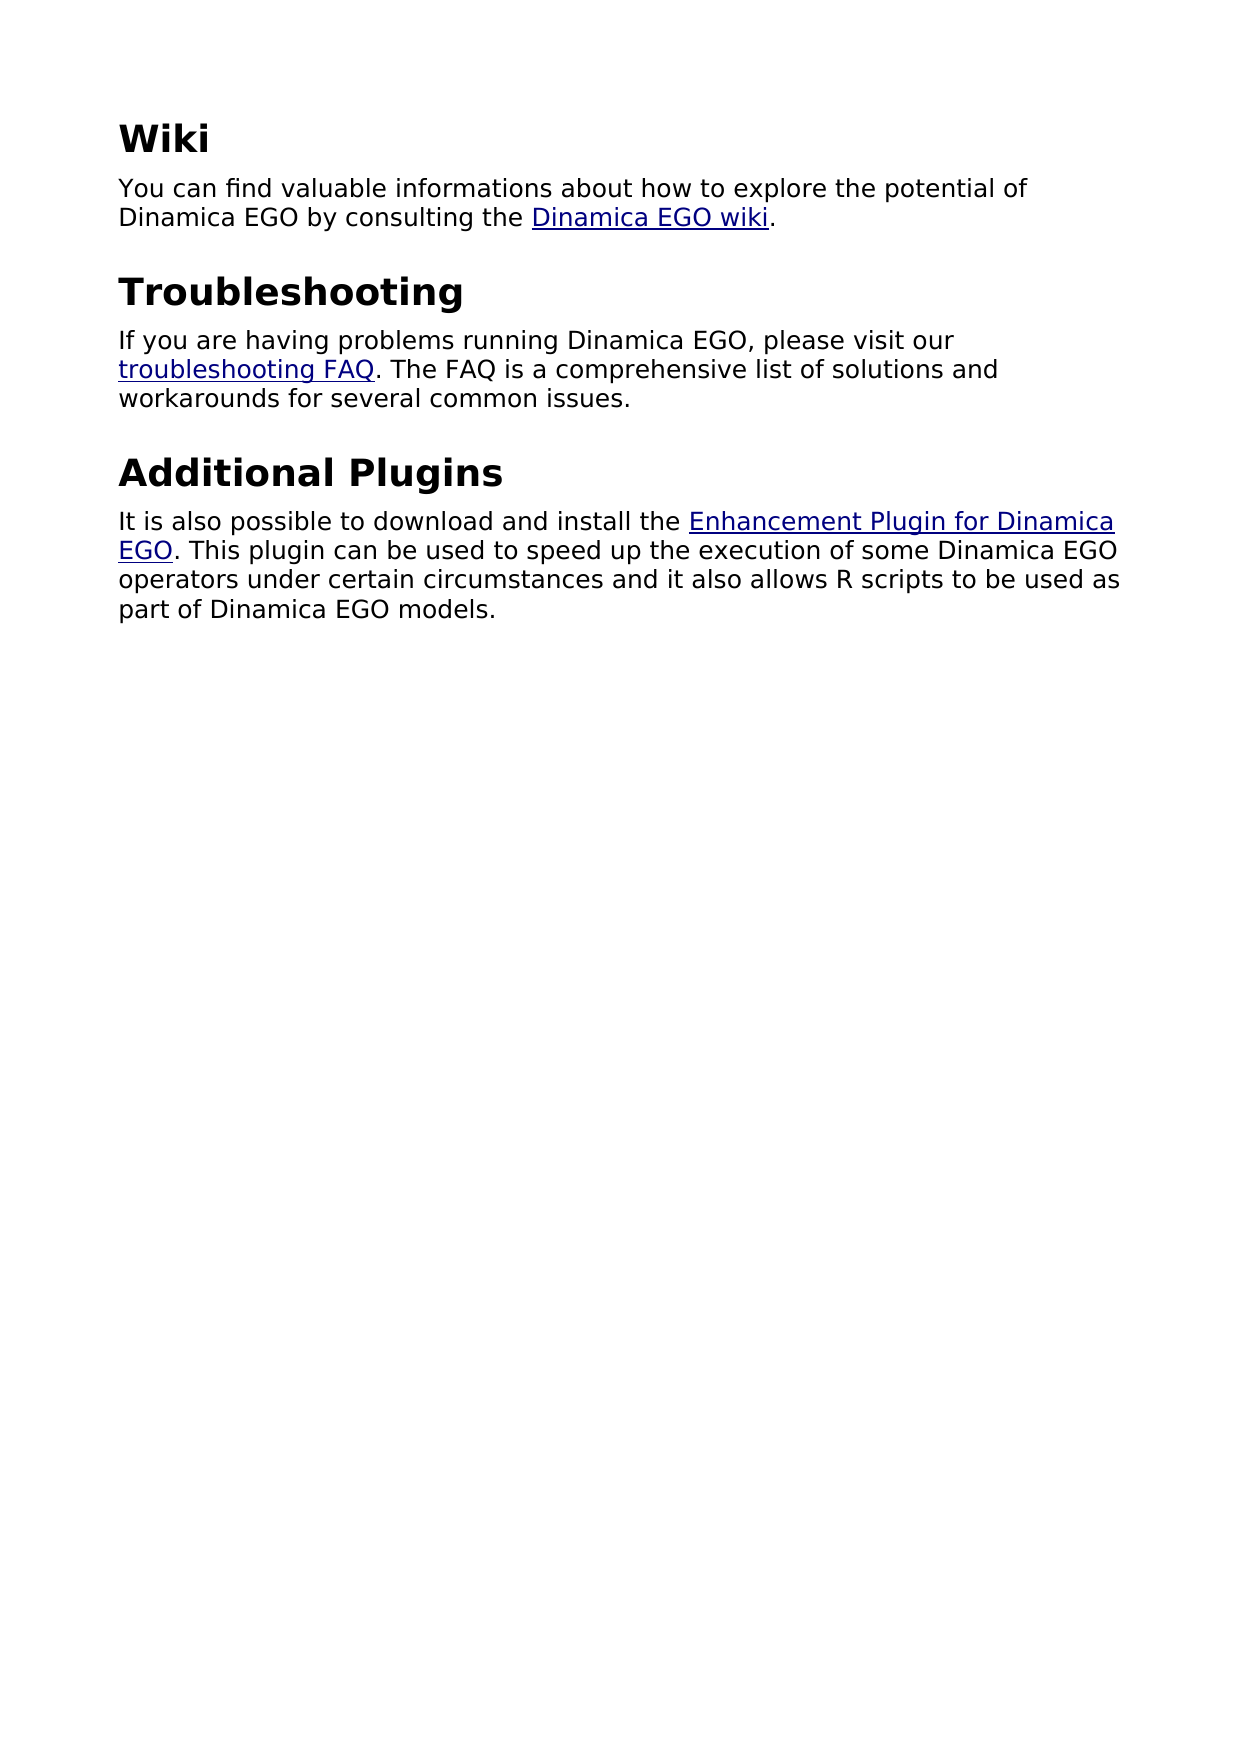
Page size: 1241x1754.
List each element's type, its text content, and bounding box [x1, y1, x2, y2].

subtitle Additional Plugins [118, 451, 1122, 495]
subtitle Wiki [118, 118, 1122, 162]
text It is also possible to download and install the Enhancement Plugin for Dinamica EGO. This plugin can be used to speed up the execution of some Dinamica EGO operators under certain circumstances and it also allows R scripts to be used as part of Dinamica EGO models. [118, 507, 1122, 624]
text If you are having problems running Dinamica EGO, please visit our troubleshooting FAQ. The FAQ is a comprehensive list of solutions and workarounds for several common issues. [118, 326, 1122, 414]
text You can find valuable informations about how to explore the potential of Dinamica EGO by consulting the Dinamica EGO wiki. [118, 174, 1122, 233]
subtitle Troubleshooting [118, 270, 1122, 314]
